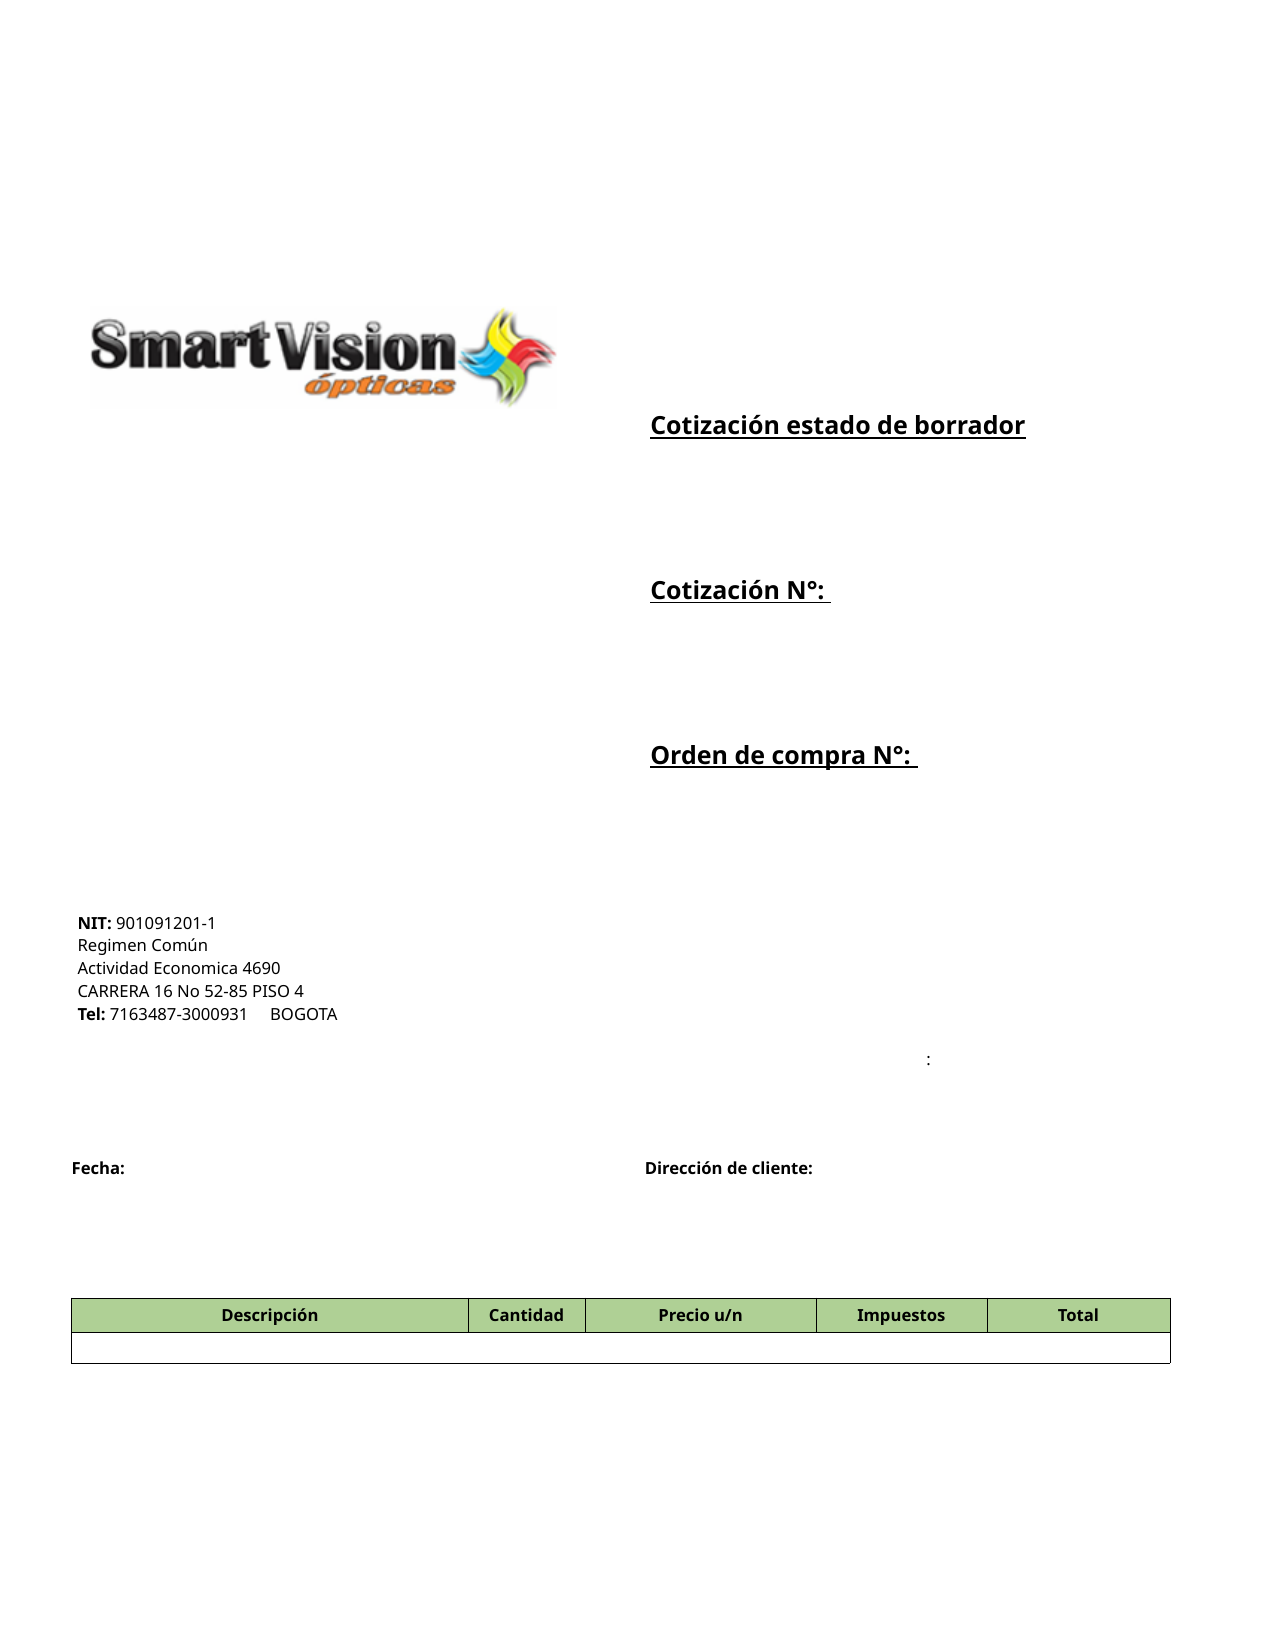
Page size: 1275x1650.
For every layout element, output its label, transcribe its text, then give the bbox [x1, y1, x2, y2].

table_header <choose test=""> <when test="purchase.state == 'draft'"> Cotización estado de borrador </when> <when test="purchase.state == 'quotation'"> Cotización N°: <purchase.full_number> </when> <otherwise test=""> Orden de compra N°: <purchase.full_number> </otherwise> </choose> [645, 284, 1218, 883]
table_header Total [988, 1299, 1170, 1332]
table_header [71, 284, 644, 883]
table_cell <for each="line in purchase.lines"> [72, 1333, 1170, 1363]
table_header Cantidad [469, 1299, 585, 1332]
text Dirección de cliente: [644, 1157, 1218, 1179]
table_header <replace text:p="set_lang(purchase.party.lang)"> <replace text:p="purchase.set_lang(purchase.party.lang)"> <for each="line in purchase.report_address.splitlines()"> <line> </for> <if test="purchase.party.tax_identifier"> <purchase.party.tax_identifier.type_string>: <purchase.party.tax_identifier.code> </if> [645, 906, 1218, 1099]
text <for each="purchase in records"> [71, 255, 1218, 284]
picture [89, 306, 558, 409]
text Fecha: <format_date(purchase.purchase_date or today, purchase.party.lang)> [71, 1157, 644, 1179]
text <line> [704, 1227, 1218, 1250]
table_header Descripción [72, 1299, 468, 1332]
text </for> [704, 1262, 1218, 1285]
table_header NIT: 901091201-1 Regimen Común Actividad Economica 4690 CARRERA 16 No 52-85 PISO 4 Tel: 7163487-3000931 BOGOTA [71, 906, 644, 1099]
text <for each="line in purchase.delivery_full_address.splitlines()"> [704, 1192, 1218, 1214]
table_header Precio u/n [586, 1299, 816, 1332]
table_header Impuestos [817, 1299, 987, 1332]
